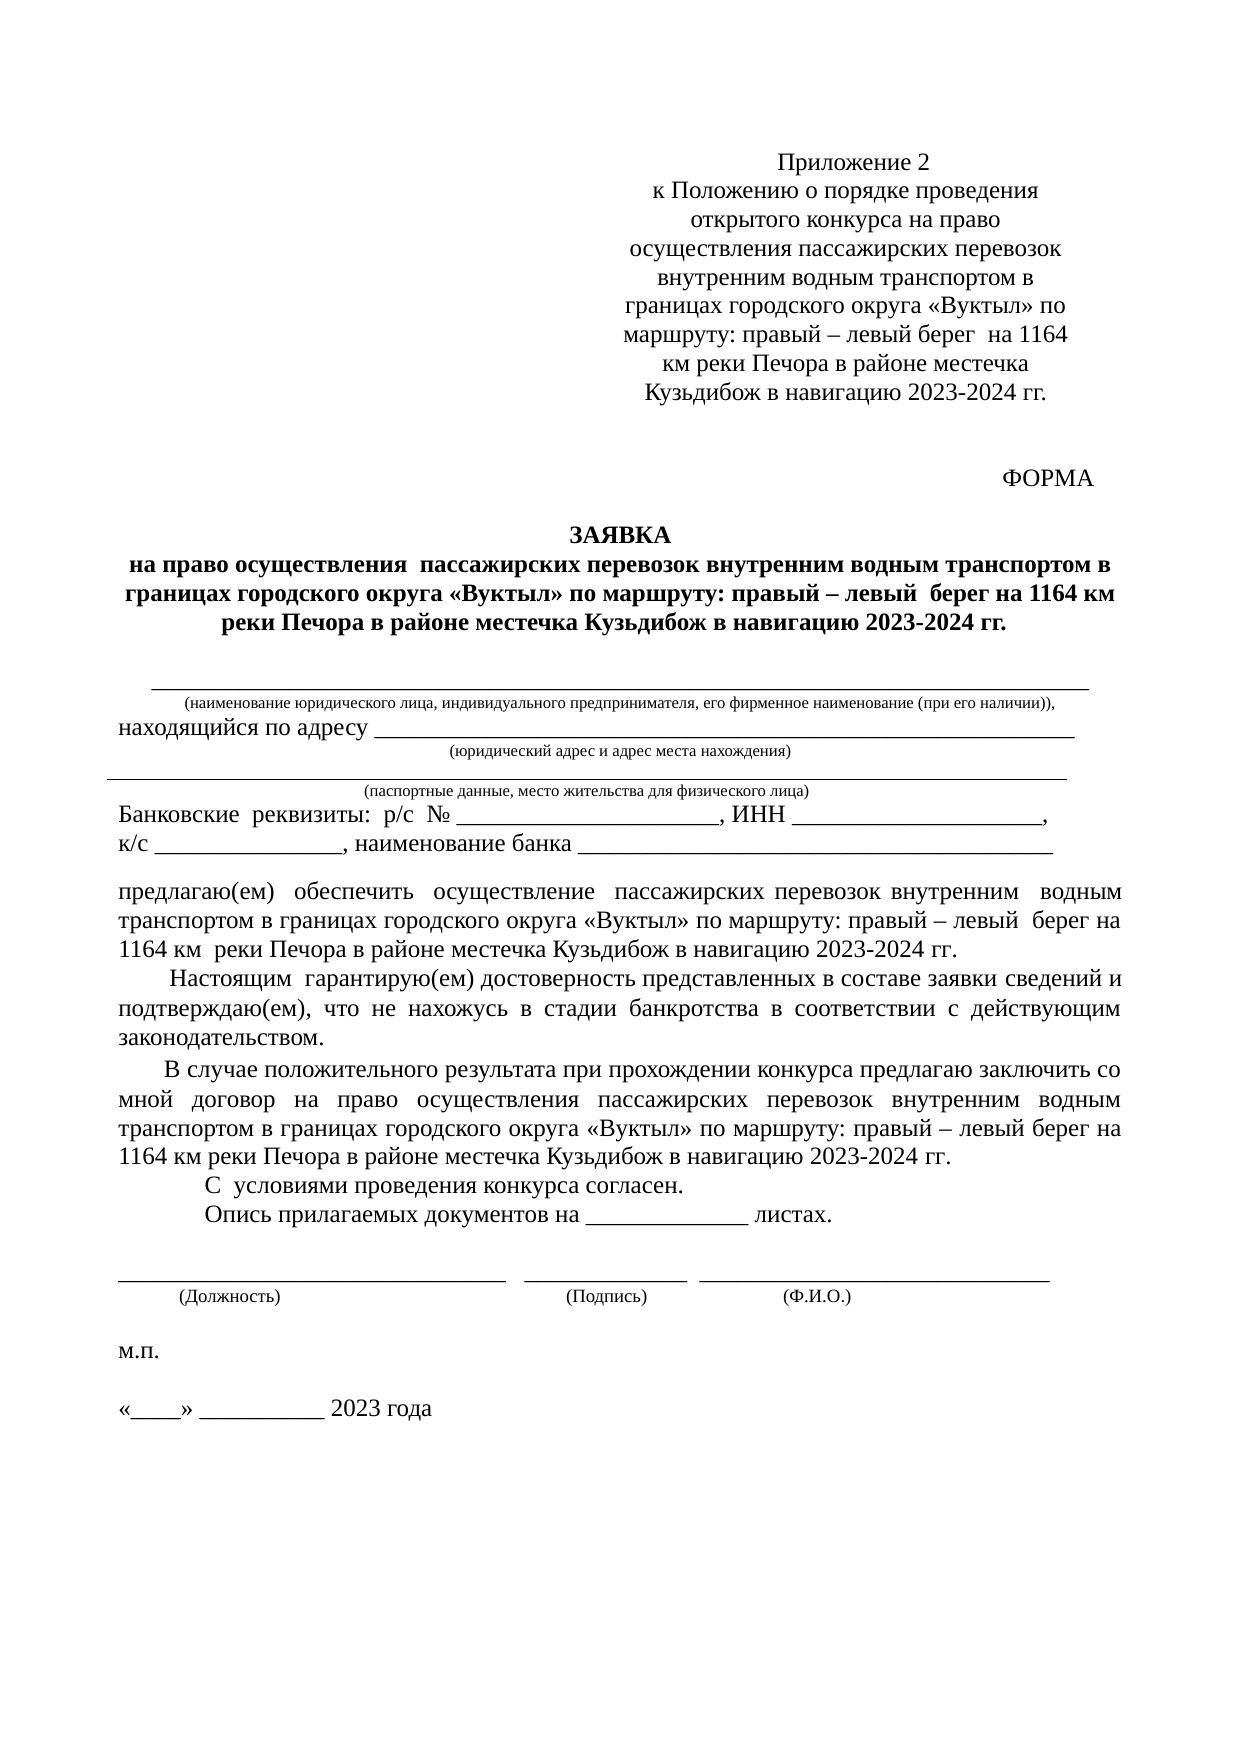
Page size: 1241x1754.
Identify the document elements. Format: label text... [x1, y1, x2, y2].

text ФОРМА [699, 463, 1122, 492]
text находящийся по адресу ________________________________________________________ [118, 712, 1122, 741]
text С условиями проведения конкурса согласен. [118, 1170, 1122, 1199]
text ___________________________________________________________________________ [118, 664, 1122, 693]
table_header (паспортные данные, место жительства для физического лица) Банковские реквизиты: р/с № _____________________, ИНН ____________________, к/с _______________, наименование банка ______________________________________ [107, 780, 1067, 857]
text Настоящим гарантирую(ем) достоверность представленных в составе заявки сведений и подтверждаю(ем), что не нахожусь в стадии банкротства в соответствии с действующим законодательством. [118, 963, 1122, 1050]
text «____» __________ 2023 года [118, 1393, 1122, 1422]
text м.п. [118, 1336, 1122, 1364]
text Приложение 2 [664, 147, 1122, 176]
text (Должность) (Подпись) (Ф.И.О.) [118, 1285, 1122, 1307]
table_header к Положению о порядке проведения открытого конкурса на право осуществления пассажирских перевозок внутренним водным транспортом в границах городского округа «Вуктыл» по маршруту: правый – левый берег на 1164 км реки Печора в районе местечка Кузьдибож в навигацию 2023-2024 гг. [609, 176, 1082, 406]
text на право осуществления пассажирских перевозок внутренним водным транспортом в границах городского округа «Вуктыл» по маршруту: правый – левый берег на 1164 км реки Печора в районе местечка Кузьдибож в навигацию 2023-2024 гг. [118, 549, 1122, 636]
text предлагаю(ем) обеспечить осуществление пассажирских перевозок внутренним водным транспортом в границах городского округа «Вуктыл» по маршруту: правый – левый берег на 1164 км реки Печора в районе местечка Кузьдибож в навигацию 2023-2024 гг. [118, 876, 1122, 963]
text (юридический адрес и адрес места нахождения) [118, 741, 1122, 760]
text В случае положительного результата при прохождении конкурса предлагаю заключить со мной договор на право осуществления пассажирских перевозок внутренним водным транспортом в границах городского округа «Вуктыл» по маршруту: правый – левый берег на 1164 км реки Печора в районе местечка Кузьдибож в навигацию 2023-2024 гг. [118, 1050, 1122, 1170]
text (наименование юридического лица, индивидуального предпринимателя, его фирменное наименование (при его наличии)), [118, 693, 1122, 712]
text ЗАЯВКА [118, 521, 1122, 549]
text _______________________________ _____________ ____________________________ [118, 1256, 1122, 1285]
text Опись прилагаемых документов на _____________ листах. [118, 1199, 1122, 1228]
